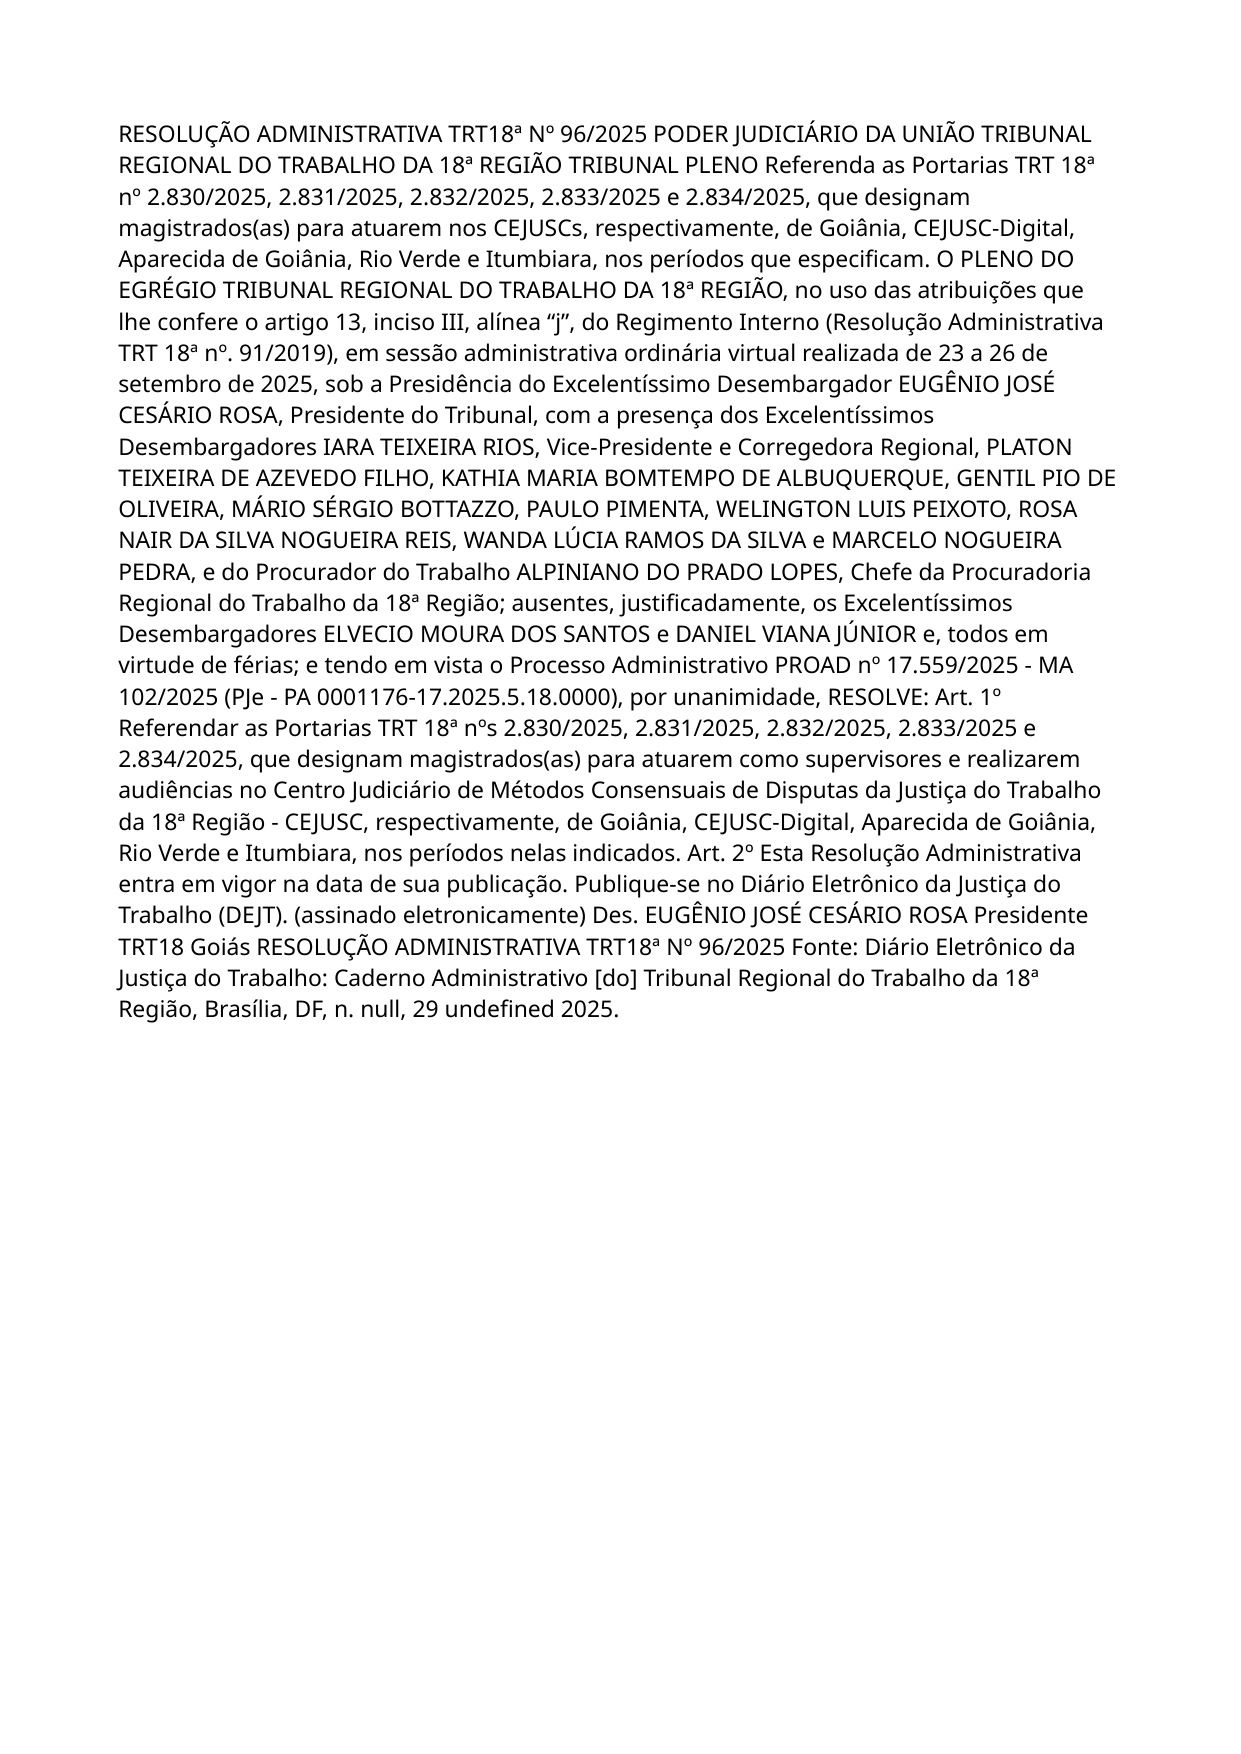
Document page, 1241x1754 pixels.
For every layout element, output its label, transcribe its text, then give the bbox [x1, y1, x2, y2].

text RESOLUÇÃO ADMINISTRATIVA TRT18ª Nº 96/2025 PODER JUDICIÁRIO DA UNIÃO TRIBUNAL REGIONAL DO TRABALHO DA 18ª REGIÃO TRIBUNAL PLENO Referenda as Portarias TRT 18ª nº 2.830/2025, 2.831/2025, 2.832/2025, 2.833/2025 e 2.834/2025, que designam magistrados(as) para atuarem nos CEJUSCs, respectivamente, de Goiânia, CEJUSC-Digital, Aparecida de Goiânia, Rio Verde e Itumbiara, nos períodos que especificam. O PLENO DO EGRÉGIO TRIBUNAL REGIONAL DO TRABALHO DA 18ª REGIÃO, no uso das atribuições que lhe confere o artigo 13, inciso III, alínea “j”, do Regimento Interno (Resolução Administrativa TRT 18ª nº. 91/2019), em sessão administrativa ordinária virtual realizada de 23 a 26 de setembro de 2025, sob a Presidência do Excelentíssimo Desembargador EUGÊNIO JOSÉ CESÁRIO ROSA, Presidente do Tribunal, com a presença dos Excelentíssimos Desembargadores IARA TEIXEIRA RIOS, Vice-Presidente e Corregedora Regional, PLATON TEIXEIRA DE AZEVEDO FILHO, KATHIA MARIA BOMTEMPO DE ALBUQUERQUE, GENTIL PIO DE OLIVEIRA, MÁRIO SÉRGIO BOTTAZZO, PAULO PIMENTA, WELINGTON LUIS PEIXOTO, ROSA NAIR DA SILVA NOGUEIRA REIS, WANDA LÚCIA RAMOS DA SILVA e MARCELO NOGUEIRA PEDRA, e do Procurador do Trabalho ALPINIANO DO PRADO LOPES, Chefe da Procuradoria Regional do Trabalho da 18ª Região; ausentes, justificadamente, os Excelentíssimos Desembargadores ELVECIO MOURA DOS SANTOS e DANIEL VIANA JÚNIOR e, todos em virtude de férias; e tendo em vista o Processo Administrativo PROAD nº 17.559/2025 - MA 102/2025 (PJe - PA 0001176-17.2025.5.18.0000), por unanimidade, RESOLVE: Art. 1º Referendar as Portarias TRT 18ª nºs 2.830/2025, 2.831/2025, 2.832/2025, 2.833/2025 e 2.834/2025, que designam magistrados(as) para atuarem como supervisores e realizarem audiências no Centro Judiciário de Métodos Consensuais de Disputas da Justiça do Trabalho da 18ª Região - CEJUSC, respectivamente, de Goiânia, CEJUSC-Digital, Aparecida de Goiânia, Rio Verde e Itumbiara, nos períodos nelas indicados. Art. 2º Esta Resolução Administrativa entra em vigor na data de sua publicação. Publique-se no Diário Eletrônico da Justiça do Trabalho (DEJT). (assinado eletronicamente) Des. EUGÊNIO JOSÉ CESÁRIO ROSA Presidente TRT18 Goiás RESOLUÇÃO ADMINISTRATIVA TRT18ª Nº 96/2025 Fonte: Diário Eletrônico da Justiça do Trabalho: Caderno Administrativo [do] Tribunal Regional do Trabalho da 18ª Região, Brasília, DF, n. null, 29 undefined 2025. [118, 118, 1122, 1024]
